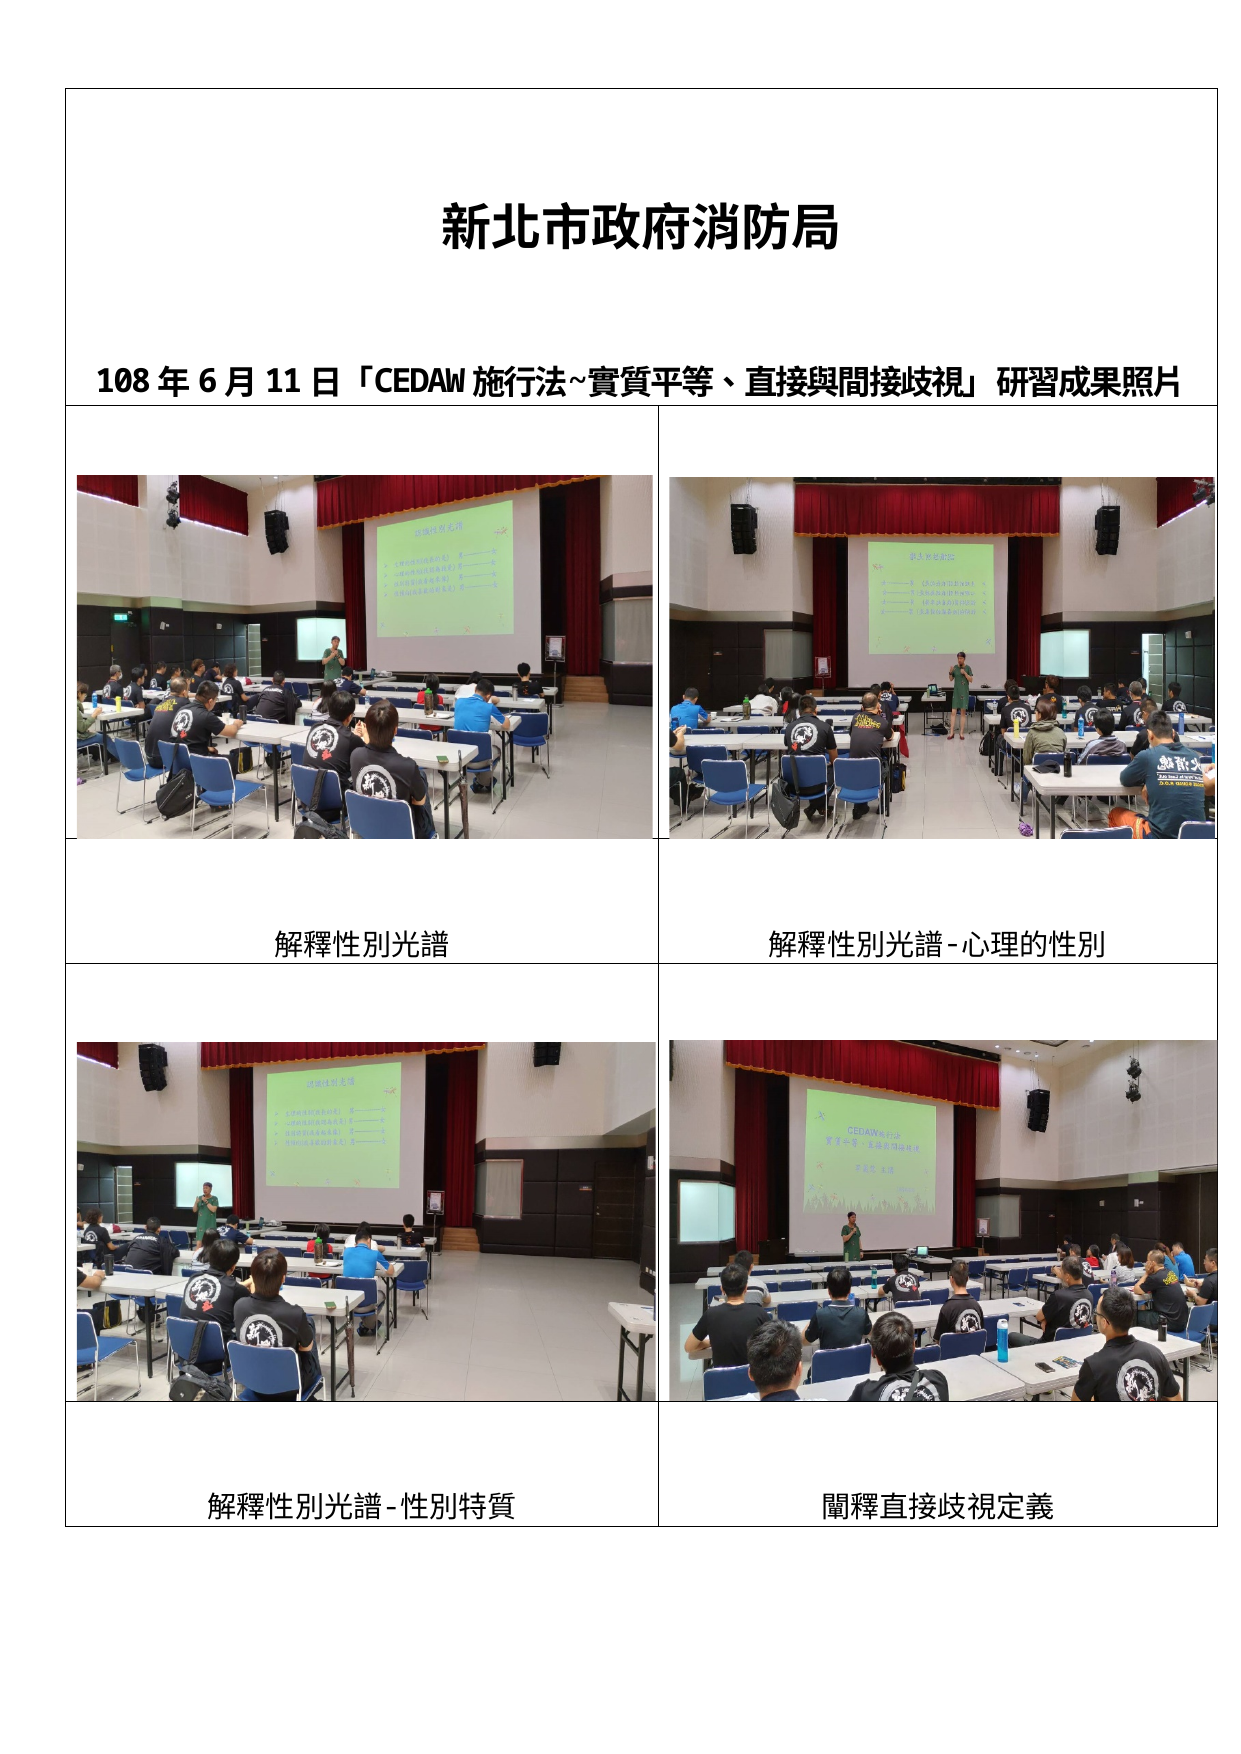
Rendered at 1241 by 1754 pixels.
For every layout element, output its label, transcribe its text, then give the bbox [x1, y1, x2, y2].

table_cell [66, 406, 658, 838]
table_cell 解釋性別光譜-心理的性別 [659, 839, 1217, 963]
table_cell [66, 964, 658, 1401]
table_cell [659, 406, 1217, 838]
table_cell [659, 964, 1217, 1401]
table_cell 解釋性別光譜-性別特質 [66, 1402, 658, 1526]
table_header 新北市政府消防局 108年6月11日「CEDAW施行法~實質平等、直接與間接歧視」研習成果照片 [66, 89, 1217, 405]
table_cell 闡釋直接歧視定義 [659, 1402, 1217, 1526]
table_cell 解釋性別光譜 [66, 839, 658, 963]
